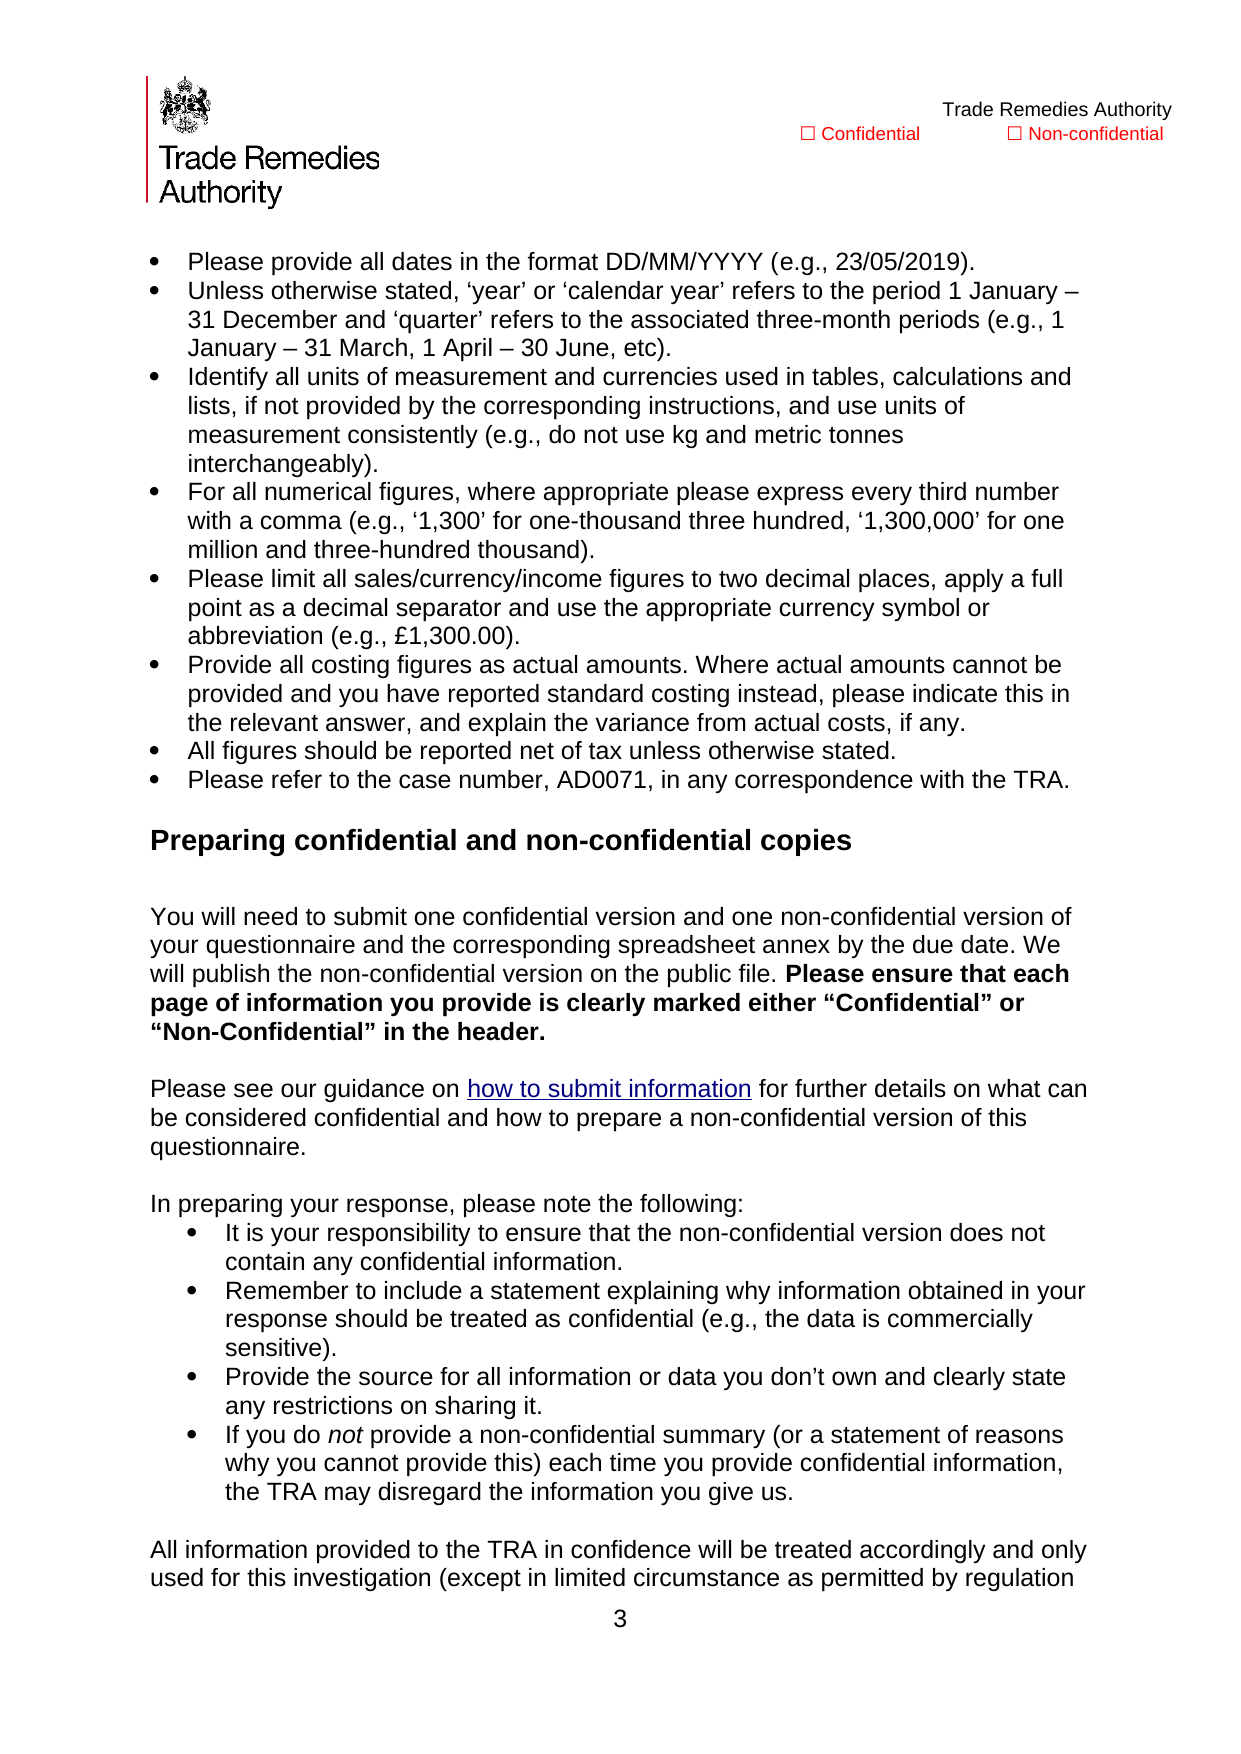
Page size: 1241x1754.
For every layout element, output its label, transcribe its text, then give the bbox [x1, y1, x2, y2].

list Identify all units of measurement and currencies used in tables, calculations and lists, if not provided by the corresponding instructions, and use units of measurement consistently (e.g., do not use kg and metric tonnes interchangeably). [150, 362, 1090, 477]
list Provide the source for all information or data you don’t own and clearly state any restrictions on sharing it. [187, 1362, 1090, 1419]
list Please refer to the case number, AD0071, in any correspondence with the TRA. [150, 765, 1090, 794]
list Provide all costing figures as actual amounts. Where actual amounts cannot be provided and you have reported standard costing instead, please indicate this in the relevant answer, and explain the variance from actual costs, if any. [150, 650, 1090, 736]
text Please see our guidance on how to submit information for further details on what can be considered confidential and how to prepare a non-confidential version of this questionnaire. [150, 1074, 1090, 1161]
list Please provide all dates in the format DD/MM/YYYY (e.g., 23/05/2019). [150, 247, 1090, 276]
list If you do not provide a non-confidential summary (or a statement of reasons why you cannot provide this) each time you provide confidential information, the TRA may disregard the information you give us. [187, 1419, 1090, 1506]
list Unless otherwise stated, ‘year’ or ‘calendar year’ refers to the period 1 January – 31 December and ‘quarter’ refers to the associated three-month periods (e.g., 1 January – 31 March, 1 April – 30 June, etc). [150, 276, 1090, 362]
subtitle Preparing confidential and non-confidential copies [150, 823, 1090, 856]
text All information provided to the TRA in confidence will be treated accordingly and only used for this investigation (except in limited circumstance as permitted by regulation [150, 1535, 1090, 1592]
list All figures should be reported net of tax unless otherwise stated. [150, 736, 1090, 765]
text In preparing your response, please note the following: [150, 1189, 1090, 1218]
list For all numerical figures, where appropriate please express every third number with a comma (e.g., ‘1,300’ for one-thousand three hundred, ‘1,300,000’ for one million and three-hundred thousand). [150, 477, 1090, 564]
list It is your responsibility to ensure that the non-confidential version does not contain any confidential information. [187, 1218, 1090, 1276]
list Please limit all sales/currency/income figures to two decimal places, apply a full point as a decimal separator and use the appropriate currency symbol or abbreviation (e.g., £1,300.00). [150, 564, 1090, 650]
list Remember to include a statement explaining why information obtained in your response should be treated as confidential (e.g., the data is commercially sensitive). [187, 1276, 1090, 1362]
text You will need to submit one confidential version and one non-confidential version of your questionnaire and the corresponding spreadsheet annex by the due date. We will publish the non-confidential version on the public file. Please ensure that each page of information you provide is clearly marked either “Confidential” or “Non-Confidential” in the header. [150, 902, 1090, 1046]
